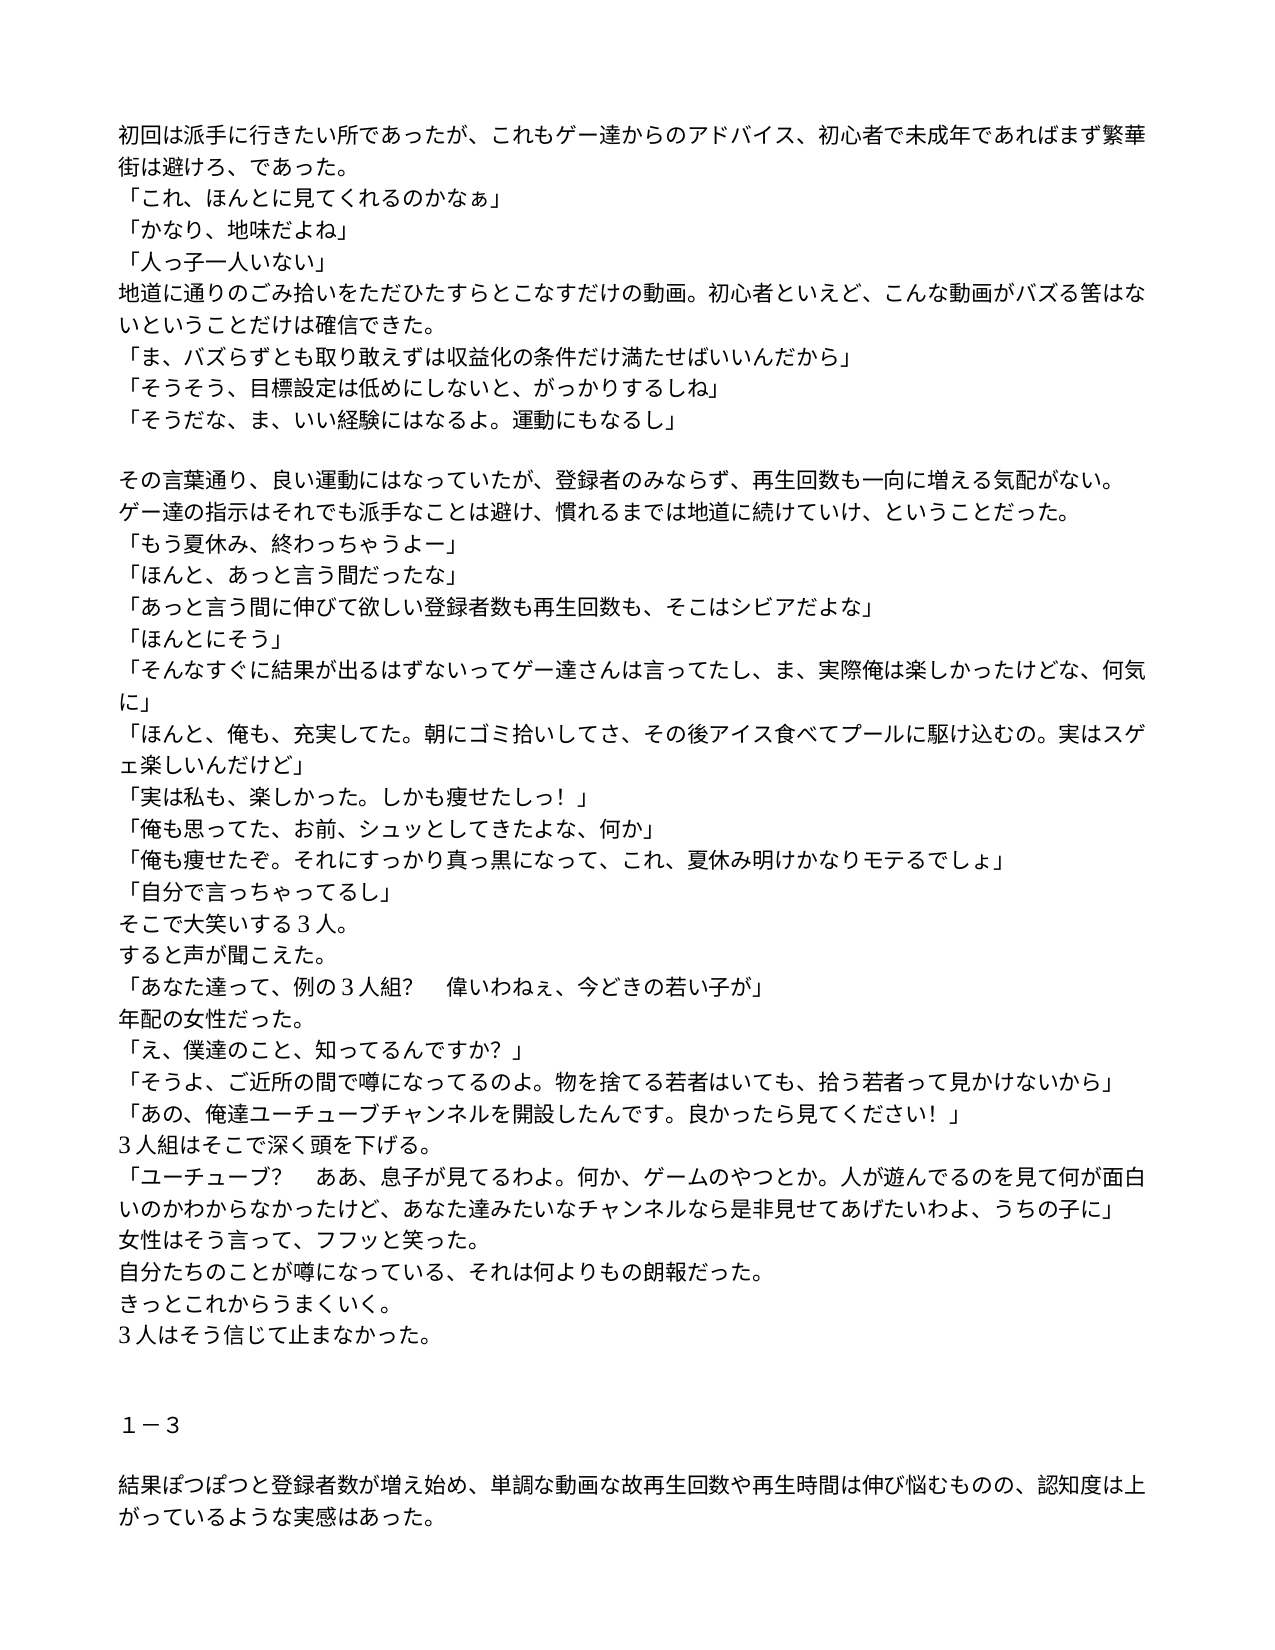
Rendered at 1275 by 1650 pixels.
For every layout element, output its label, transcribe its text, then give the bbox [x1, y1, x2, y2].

text １－３ [118, 1408, 1157, 1439]
text 「ほんとにそう」 [118, 622, 1157, 653]
text 「もう夏休み、終わっちゃうよー」 [118, 527, 1157, 558]
text 「そうそう、目標設定は低めにしないと、がっかりするしね」 [118, 371, 1157, 403]
text 「あなた達って、例の3人組？ 偉いわねぇ、今どきの若い子が」 [118, 970, 1157, 1002]
text 年配の女性だった。 [118, 1002, 1157, 1033]
text 「俺も思ってた、お前、シュッとしてきたよな、何か」 [118, 812, 1157, 843]
text ゲー達の指示はそれでも派手なことは避け、慣れるまでは地道に続けていけ、ということだった。 [118, 495, 1157, 527]
text 「そんなすぐに結果が出るはずないってゲー達さんは言ってたし、ま、実際俺は楽しかったけどな、何気に」 [118, 653, 1157, 717]
text すると声が聞こえた。 [118, 938, 1157, 970]
text 地道に通りのごみ拾いをただひたすらとこなすだけの動画。初心者といえど、こんな動画がバズる筈はないということだけは確信できた。 [118, 276, 1157, 340]
text 自分たちのことが噂になっている、それは何よりもの朗報だった。 [118, 1255, 1157, 1287]
text 「かなり、地味だよね」 [118, 213, 1157, 245]
text 「実は私も、楽しかった。しかも痩せたしっ！」 [118, 780, 1157, 812]
text 「これ、ほんとに見てくれるのかなぁ」 [118, 181, 1157, 213]
text 3人組はそこで深く頭を下げる。 [118, 1128, 1157, 1160]
text 結果ぽつぽつと登録者数が増え始め、単調な動画な故再生回数や再生時間は伸び悩むものの、認知度は上がっているような実感はあった。 [118, 1468, 1157, 1531]
text 「あっと言う間に伸びて欲しい登録者数も再生回数も、そこはシビアだよな」 [118, 590, 1157, 622]
text 「ほんと、俺も、充実してた。朝にゴミ拾いしてさ、その後アイス食べてプールに駆け込むの。実はスゲェ楽しいんだけど」 [118, 717, 1157, 780]
text その言葉通り、良い運動にはなっていたが、登録者のみならず、再生回数も一向に増える気配がない。 [118, 463, 1157, 495]
text 「ま、バズらずとも取り敢えずは収益化の条件だけ満たせばいいんだから」 [118, 340, 1157, 371]
text 「俺も痩せたぞ。それにすっかり真っ黒になって、これ、夏休み明けかなりモテるでしょ」 [118, 843, 1157, 875]
text 「あの、俺達ユーチューブチャンネルを開設したんです。良かったら見てください！」 [118, 1097, 1157, 1128]
text そこで大笑いする3人。 [118, 907, 1157, 938]
text 「そうよ、ご近所の間で噂になってるのよ。物を捨てる若者はいても、拾う若者って見かけないから」 [118, 1065, 1157, 1097]
text 「人っ子一人いない」 [118, 245, 1157, 276]
text 「そうだな、ま、いい経験にはなるよ。運動にもなるし」 [118, 403, 1157, 435]
text 「ほんと、あっと言う間だったな」 [118, 558, 1157, 590]
text 「自分で言っちゃってるし」 [118, 875, 1157, 907]
text 「ユーチューブ？ ああ、息子が見てるわよ。何か、ゲームのやつとか。人が遊んでるのを見て何が面白いのかわからなかったけど、あなた達みたいなチャンネルなら是非見せてあげたいわよ、うちの子に」 [118, 1160, 1157, 1223]
text 3人はそう信じて止まなかった。 [118, 1318, 1157, 1350]
text きっとこれからうまくいく。 [118, 1287, 1157, 1318]
text 「え、僕達のこと、知ってるんですか？」 [118, 1033, 1157, 1065]
text 初回は派手に行きたい所であったが、これもゲー達からのアドバイス、初心者で未成年であればまず繁華街は避けろ、であった。 [118, 118, 1157, 181]
text 女性はそう言って、フフッと笑った。 [118, 1223, 1157, 1255]
